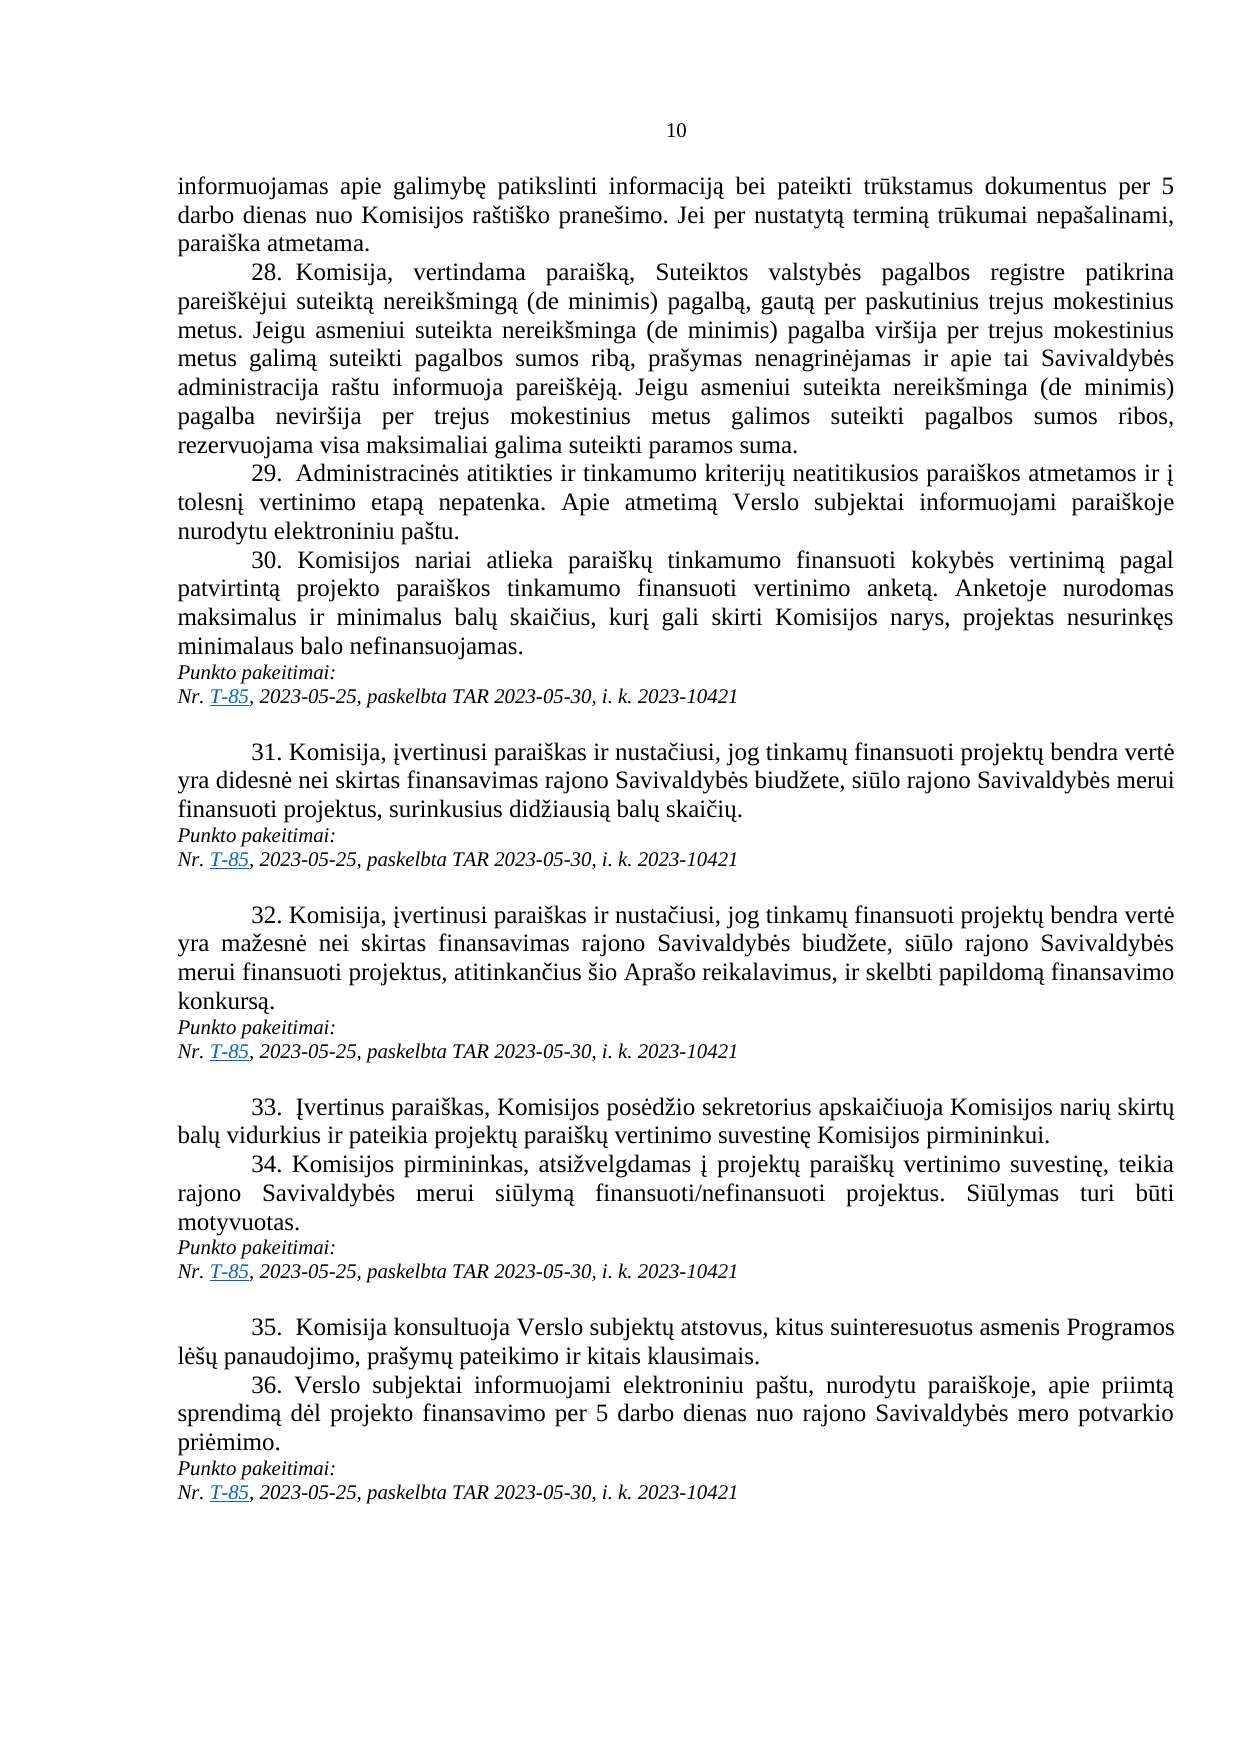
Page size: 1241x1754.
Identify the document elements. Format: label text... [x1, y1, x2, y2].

text Punkto pakeitimai: [177, 823, 1175, 847]
text 35. Komisija konsultuoja Verslo subjektų atstovus, kitus suinteresuotus asmenis Programos lėšų panaudojimo, prašymų pateikimo ir kitais klausimais. [177, 1312, 1175, 1370]
text 31. Komisija, įvertinusi paraiškas ir nustačiusi, jog tinkamų finansuoti projektų bendra vertė yra didesnė nei skirtas finansavimas rajono Savivaldybės biudžete, siūlo rajono Savivaldybės merui finansuoti projektus, surinkusius didžiausią balų skaičių. [177, 737, 1175, 823]
text 36. Verslo subjektai informuojami elektroniniu paštu, nurodytu paraiškoje, apie priimtą sprendimą dėl projekto finansavimo per 5 darbo dienas nuo rajono Savivaldybės mero potvarkio priėmimo. [177, 1370, 1175, 1456]
text 30. Komisijos nariai atlieka paraiškų tinkamumo finansuoti kokybės vertinimą pagal patvirtintą projekto paraiškos tinkamumo finansuoti vertinimo anketą. Anketoje nurodomas maksimalus ir minimalus balų skaičius, kurį gali skirti Komisijos narys, projektas nesurinkęs minimalaus balo nefinansuojamas. [177, 545, 1175, 660]
text Punkto pakeitimai: [177, 1015, 1175, 1039]
text 33. Įvertinus paraiškas, Komisijos posėdžio sekretorius apskaičiuoja Komisijos narių skirtų balų vidurkius ir pateikia projektų paraiškų vertinimo suvestinę Komisijos pirmininkui. [177, 1092, 1175, 1149]
text 28. Komisija, vertindama paraišką, Suteiktos valstybės pagalbos registre patikrina pareiškėjui suteiktą nereikšmingą (de minimis) pagalbą, gautą per paskutinius trejus mokestinius metus. Jeigu asmeniui suteikta nereikšminga (de minimis) pagalba viršija per trejus mokestinius metus galimą suteikti pagalbos sumos ribą, prašymas nenagrinėjamas ir apie tai Savivaldybės administracija raštu informuoja pareiškėją. Jeigu asmeniui suteikta nereikšminga (de minimis) pagalba neviršija per trejus mokestinius metus galimos suteikti pagalbos sumos ribos, rezervuojama visa maksimaliai galima suteikti paramos suma. [177, 257, 1175, 458]
text Nr. T-85, 2023-05-25, paskelbta TAR 2023-05-30, i. k. 2023-10421 [177, 1480, 1175, 1504]
text Nr. T-85, 2023-05-25, paskelbta TAR 2023-05-30, i. k. 2023-10421 [177, 684, 1175, 708]
text 32. Komisija, įvertinusi paraiškas ir nustačiusi, jog tinkamų finansuoti projektų bendra vertė yra mažesnė nei skirtas finansavimas rajono Savivaldybės biudžete, siūlo rajono Savivaldybės merui finansuoti projektus, atitinkančius šio Aprašo reikalavimus, ir skelbti papildomą finansavimo konkursą. [177, 900, 1175, 1015]
text 29. Administracinės atitikties ir tinkamumo kriterijų neatitikusios paraiškos atmetamos ir į tolesnį vertinimo etapą nepatenka. Apie atmetimą Verslo subjektai informuojami paraiškoje nurodytu elektroniniu paštu. [177, 458, 1175, 545]
text Punkto pakeitimai: [177, 1456, 1175, 1480]
text 34. Komisijos pirmininkas, atsižvelgdamas į projektų paraiškų vertinimo suvestinę, teikia rajono Savivaldybės merui siūlymą finansuoti/nefinansuoti projektus. Siūlymas turi būti motyvuotas. [177, 1149, 1175, 1235]
text Punkto pakeitimai: [177, 1235, 1175, 1259]
text Nr. T-85, 2023-05-25, paskelbta TAR 2023-05-30, i. k. 2023-10421 [177, 847, 1175, 871]
text Punkto pakeitimai: [177, 660, 1175, 684]
text Nr. T-85, 2023-05-25, paskelbta TAR 2023-05-30, i. k. 2023-10421 [177, 1259, 1175, 1283]
text Nr. T-85, 2023-05-25, paskelbta TAR 2023-05-30, i. k. 2023-10421 [177, 1039, 1175, 1063]
text informuojamas apie galimybę patikslinti informaciją bei pateikti trūkstamus dokumentus per 5 darbo dienas nuo Komisijos raštiško pranešimo. Jei per nustatytą terminą trūkumai nepašalinami, paraiška atmetama. [177, 171, 1175, 257]
